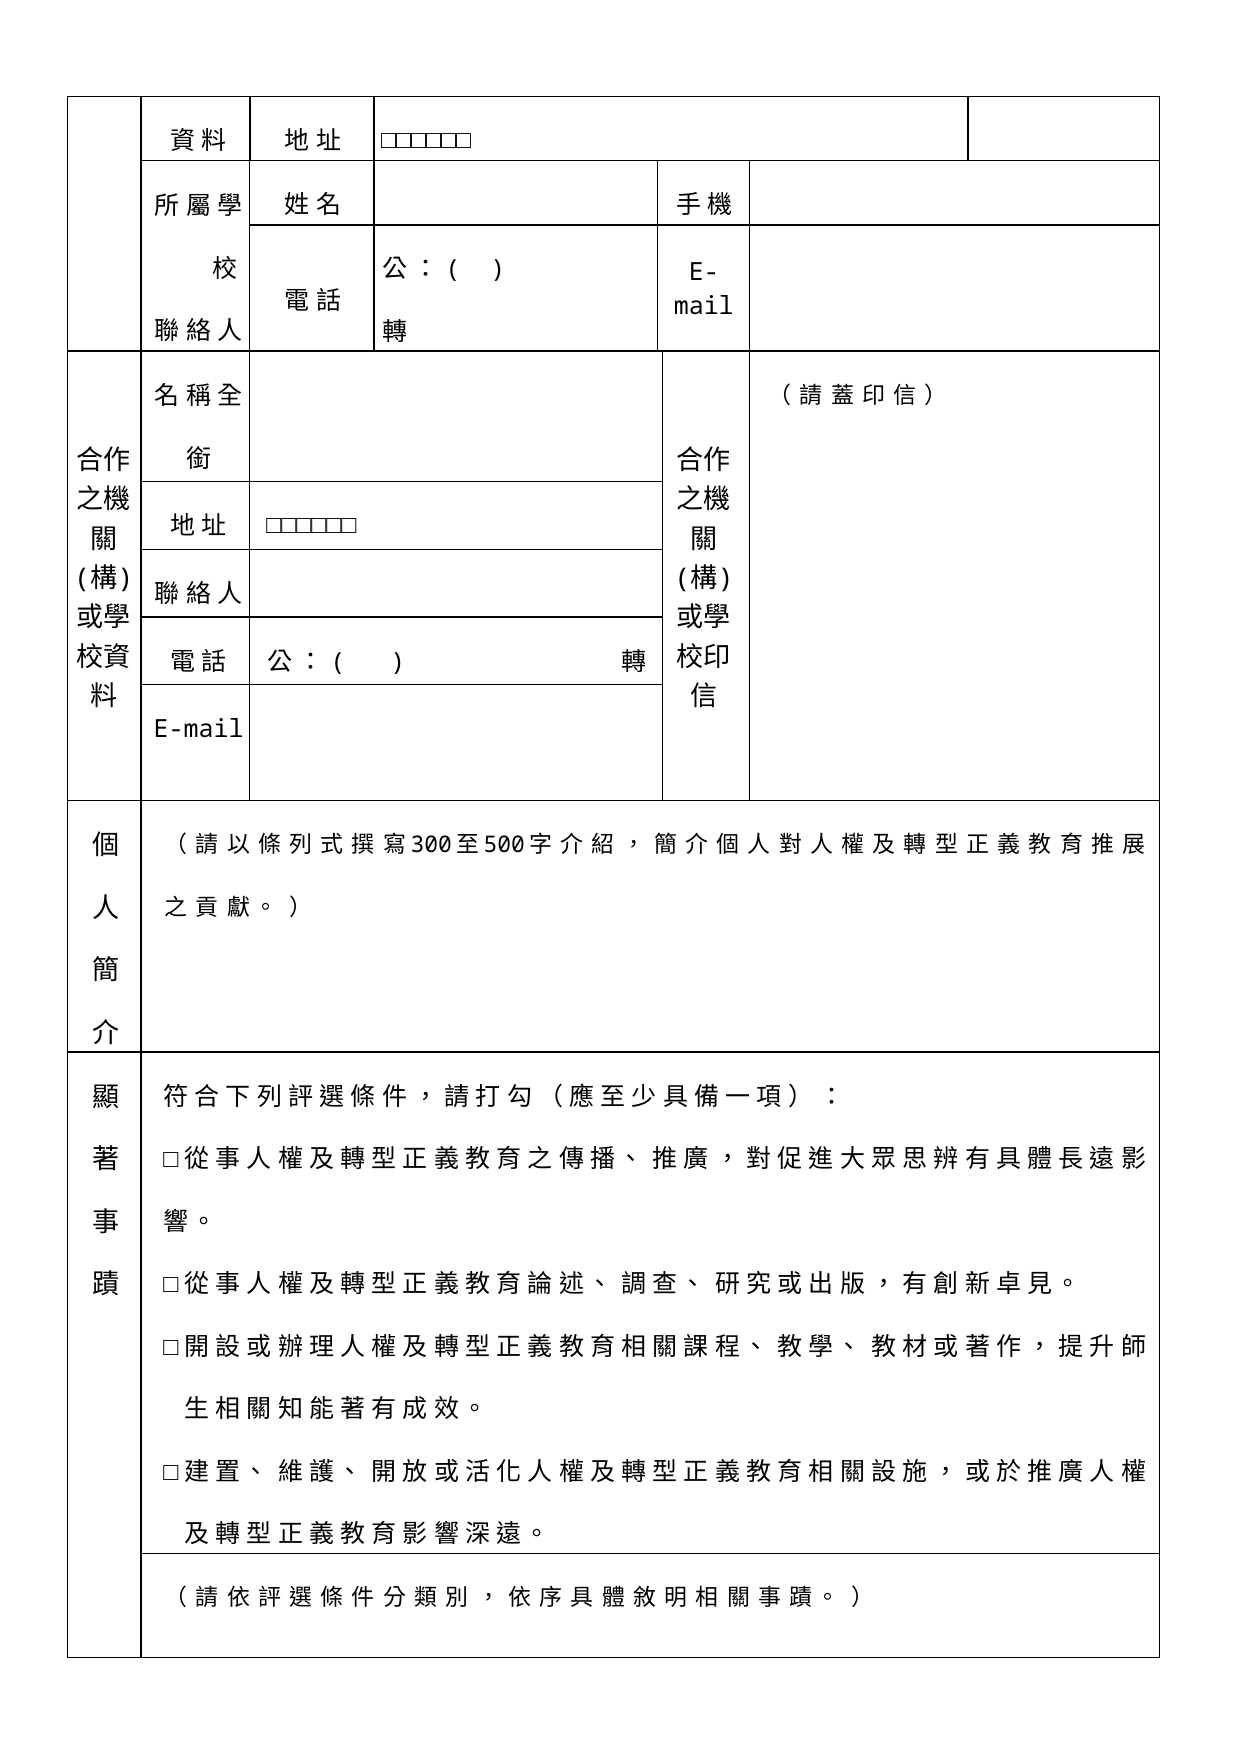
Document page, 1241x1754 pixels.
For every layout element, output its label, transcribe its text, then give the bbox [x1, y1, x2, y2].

table_cell 所屬學校 聯絡人 [142, 161, 249, 350]
table_cell 電話 [250, 226, 373, 350]
table_cell 個人簡介 [68, 801, 140, 1051]
table_cell 合作之機關(構)或學校資料 [68, 352, 140, 799]
table_cell 顯著事蹟 [68, 1053, 140, 1657]
table_cell 聯絡人 [142, 550, 249, 616]
table_cell [250, 685, 662, 799]
table_cell 手機 [658, 161, 749, 224]
table_cell 電話 [142, 618, 249, 684]
table_cell 符合下列評選條件，請打勾（應至少具備一項）： □從事人權及轉型正義教育之傳播、推廣，對促進大眾思辨有具體長遠影響。 □從事人權及轉型正義教育論述、調查、研究或出版，有創新卓見。 □開設或辦理人權及轉型正義教育相關課程、教學、教材或著作，提升師生相關知能著有成效。 □建置、維護、開放或活化人權及轉型正義教育相關設施，或於推廣人權及轉型正義教育影響深遠。 [142, 1053, 1159, 1553]
table_cell 名稱全銜 [142, 352, 249, 481]
table_cell E-mail [658, 226, 749, 350]
table_cell 公：( ) 轉 [375, 226, 657, 350]
table_cell [250, 550, 662, 616]
table_cell 資料 [142, 97, 249, 160]
table_cell [375, 161, 657, 224]
table_cell E-mail [142, 685, 249, 799]
table_cell [750, 226, 1159, 350]
table_cell 公：( ) 轉 [250, 618, 662, 684]
table_cell □□□□□□ [250, 482, 662, 548]
table_cell 地址 [251, 97, 373, 160]
table_cell [250, 352, 662, 481]
table_cell 地址 [142, 482, 249, 548]
table_cell （請以條列式撰寫300至500字介紹，簡介個人對人權及轉型正義教育推展之貢獻。） [142, 801, 1159, 1051]
table_cell 合作之機關(構)或學校印信 [663, 352, 749, 799]
table_cell 姓名 [250, 161, 373, 224]
table_cell [750, 161, 1159, 224]
table_cell □□□□□□ [375, 97, 967, 160]
table_cell （請依評選條件分類別，依序具體敘明相關事蹟。） [142, 1554, 1159, 1657]
table_cell （請蓋印信） [750, 352, 1159, 799]
